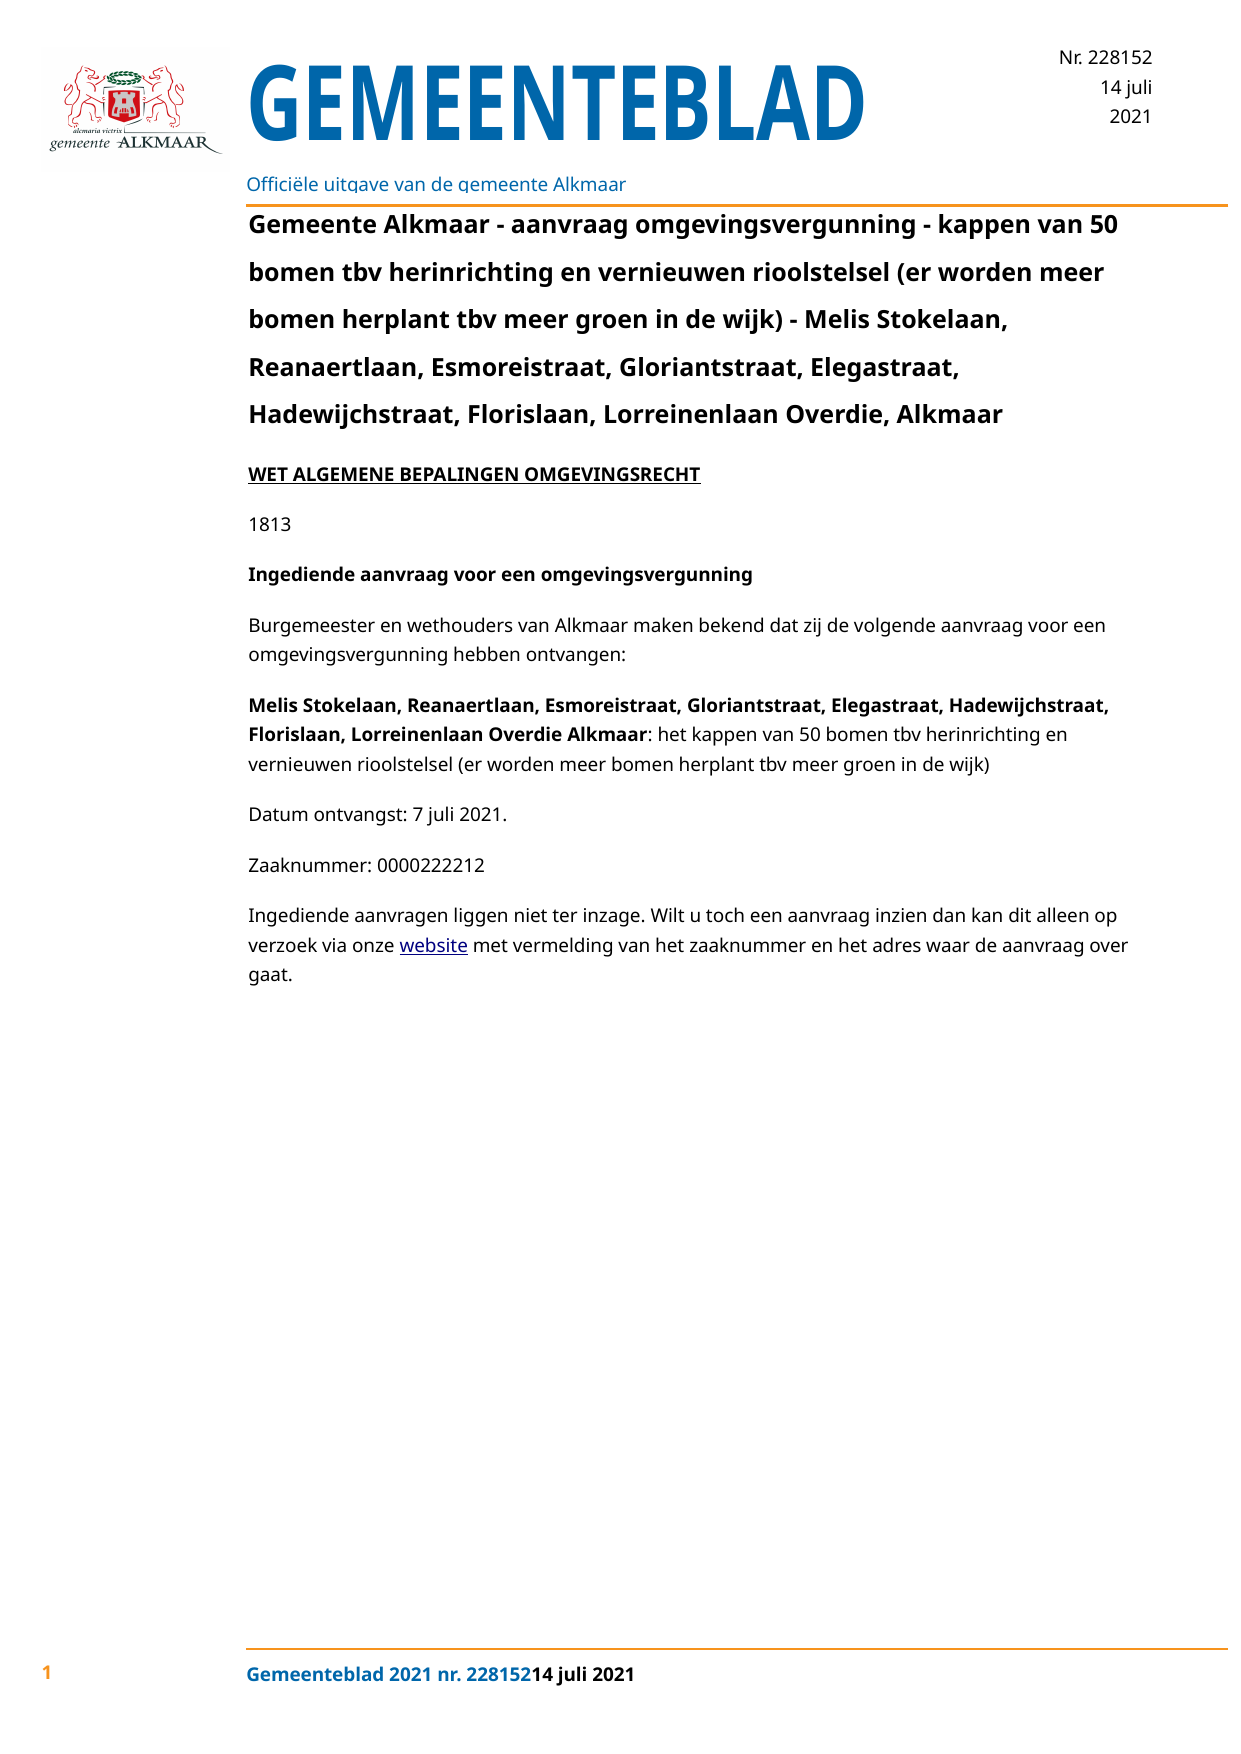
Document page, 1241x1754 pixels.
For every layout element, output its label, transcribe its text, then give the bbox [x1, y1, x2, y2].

text Gemeente Alkmaar - aanvraag omgevingsvergunning - kappen van 50 bomen tbv herinrichting en vernieuwen rioolstelsel (er worden meer bomen herplant tbv meer groen in de wijk) - Melis Stokelaan, Reanaertlaan, Esmoreistraat, Gloriantstraat, Elegastraat, Hadewijchstraat, Florislaan, Lorreinenlaan Overdie, Alkmaar [248, 207, 1152, 431]
text Ingediende aanvraag voor een omgevingsvergunning [248, 562, 1152, 587]
text Zaaknummer: 0000222212 [248, 852, 1152, 878]
text 1813 [248, 511, 1152, 537]
text Burgemeester en wethouders van Alkmaar maken bekend dat zij de volgende aanvraag voor een omgevingsvergunning hebben ontvangen: [248, 612, 1152, 667]
picture [41, 47, 231, 172]
text Ingediende aanvragen liggen niet ter inzage. Wilt u toch een aanvraag inzien dan kan dit alleen op verzoek via onze website met vermelding van het zaaknummer en het adres waar de aanvraag over gaat. [248, 902, 1152, 987]
text WET ALGEMENE BEPALINGEN OMGEVINGSRECHT [248, 461, 1152, 486]
text Melis Stokelaan, Reanaertlaan, Esmoreistraat, Gloriantstraat, Elegastraat, Hadewijchstraat, Florislaan, Lorreinenlaan Overdie Alkmaar: het kappen van 50 bomen tbv herinrichting en vernieuwen rioolstelsel (er worden meer bomen herplant tbv meer groen in de wijk) [248, 692, 1152, 777]
text Datum ontvangst: 7 juli 2021. [248, 802, 1152, 827]
